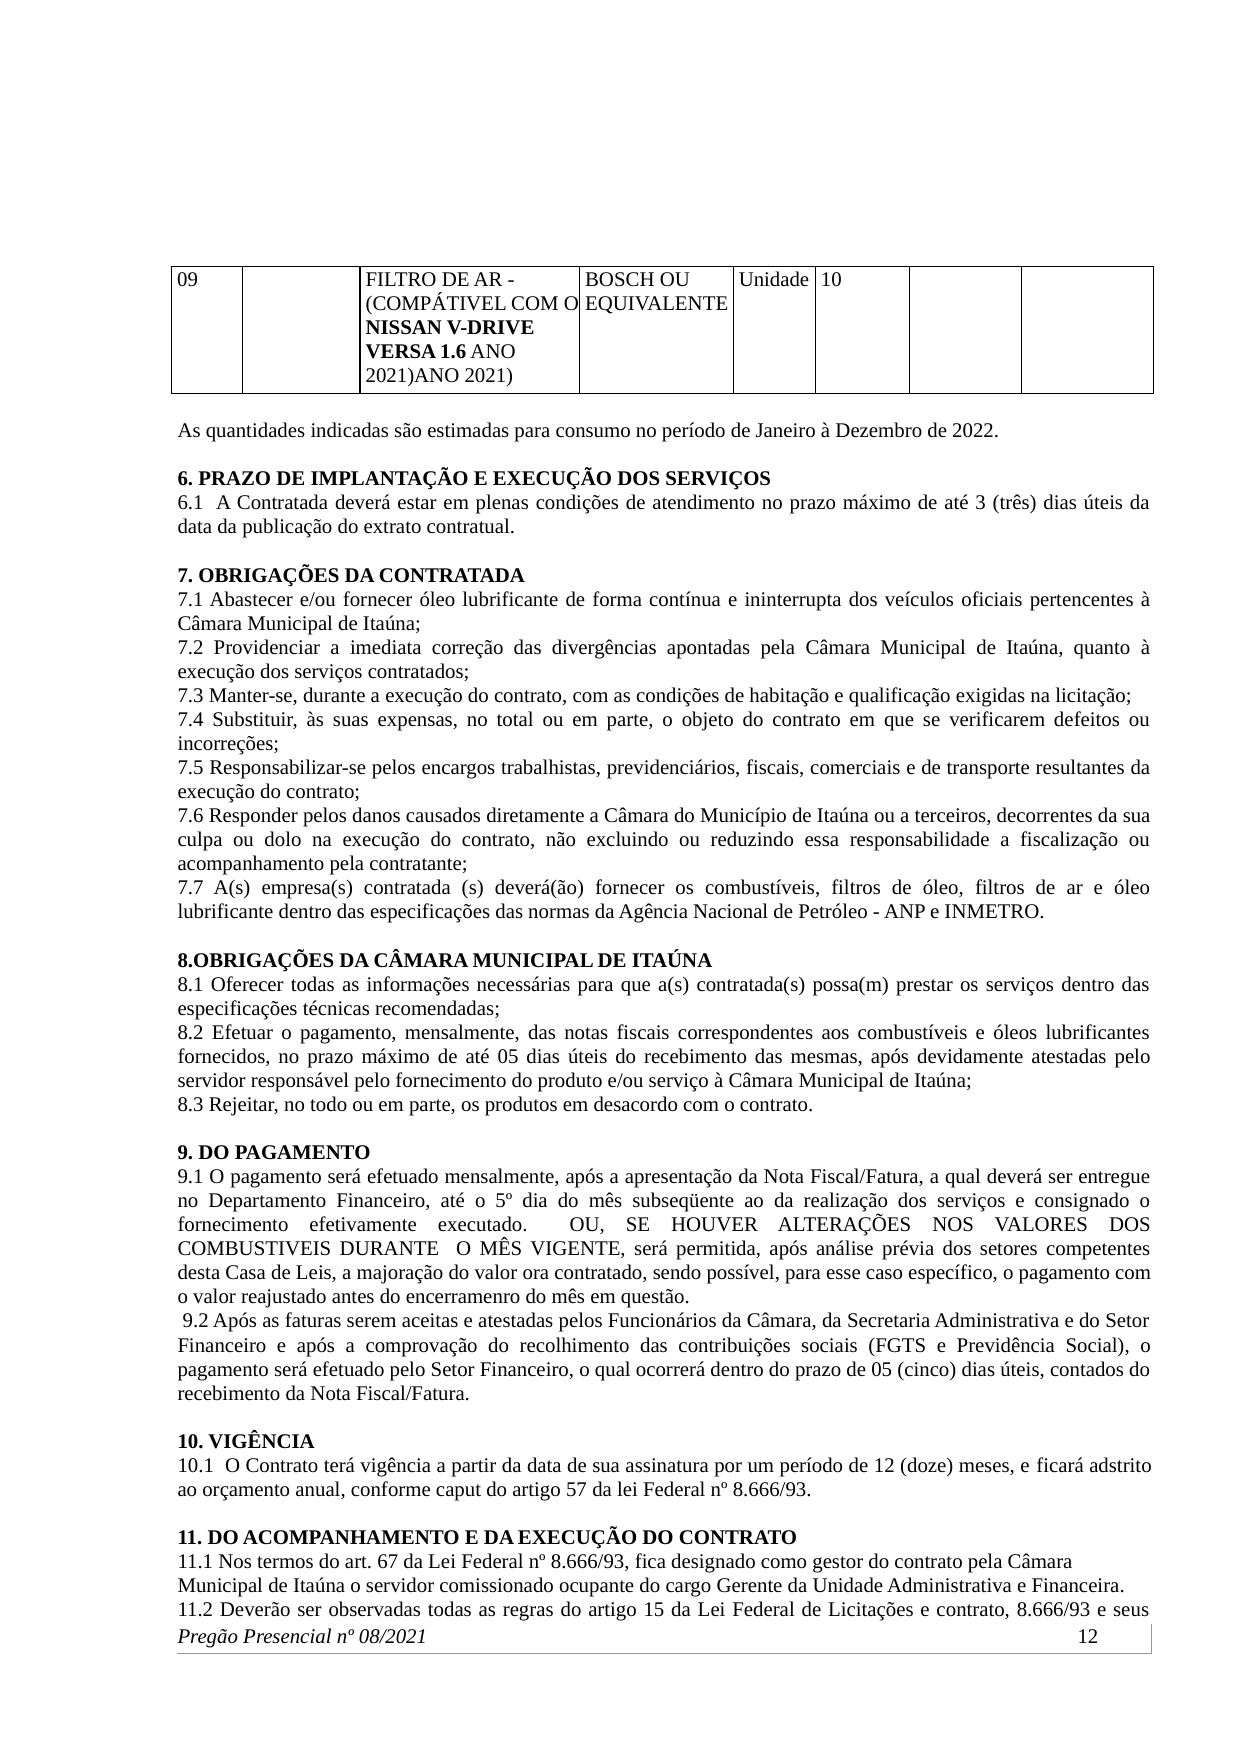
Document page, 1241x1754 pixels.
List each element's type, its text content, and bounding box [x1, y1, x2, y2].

text 9.2 Após as faturas serem aceitas e atestadas pelos Funcionários da Câmara, da Secretaria Administrativa e do Setor Financeiro e após a comprovação do recolhimento das contribuições sociais (FGTS e Previdência Social), o pagamento será efetuado pelo Setor Financeiro, o qual ocorrerá dentro do prazo de 05 (cinco) dias úteis, contados do recebimento da Nota Fiscal/Fatura. [177, 1308, 1152, 1405]
table_cell [910, 267, 1021, 393]
table_cell 10 [816, 267, 909, 393]
text 6.1 A Contratada deverá estar em plenas condições de atendimento no prazo máximo de até 3 (três) dias úteis da data da publicação do extrato contratual. [177, 490, 1152, 538]
text 6. PRAZO DE IMPLANTAÇÃO E EXECUÇÃO DOS SERVIÇOS [177, 466, 1152, 490]
text 10.1 O Contrato terá vigência a partir da data de sua assinatura por um período de 12 (doze) meses, e ficará adstrito ao orçamento anual, conforme caput do artigo 57 da lei Federal nº 8.666/93. [177, 1453, 1152, 1501]
table_cell [243, 267, 359, 393]
text 8.OBRIGAÇÕES DA CÂMARA MUNICIPAL DE ITAÚNA [177, 947, 1152, 972]
text As quantidades indicadas são estimadas para consumo no período de Janeiro à Dezembro de 2022. [177, 418, 1152, 442]
table_cell BOSCH OU EQUIVALENTE [580, 267, 733, 393]
text 7.5 Responsabilizar-se pelos encargos trabalhistas, previdenciários, fiscais, comerciais e de transporte resultantes da execução do contrato; [177, 755, 1152, 803]
text 7.6 Responder pelos danos causados diretamente a Câmara do Município de Itaúna ou a terceiros, decorrentes da sua culpa ou dolo na execução do contrato, não excluindo ou reduzindo essa responsabilidade a fiscalização ou acompanhamento pela contratante; [177, 803, 1152, 875]
text 9. DO PAGAMENTO [177, 1140, 1152, 1164]
text 9.1 O pagamento será efetuado mensalmente, após a apresentação da Nota Fiscal/Fatura, a qual deverá ser entregue no Departamento Financeiro, até o 5º dia do mês subseqüente ao da realização dos serviços e consignado o fornecimento efetivamente executado. OU, SE HOUVER ALTERAÇÕES NOS VALORES DOS COMBUSTIVEIS DURANTE O MÊS VIGENTE, será permitida, após análise prévia dos setores competentes desta Casa de Leis, a majoração do valor ora contratado, sendo possível, para esse caso específico, o pagamento com o valor reajustado antes do encerramenro do mês em questão. [177, 1164, 1152, 1308]
text 7. OBRIGAÇÕES DA CONTRATADA [177, 562, 1152, 587]
text 11.2 Deverão ser observadas todas as regras do artigo 15 da Lei Federal de Licitações e contrato, 8.666/93 e seus [177, 1597, 1152, 1621]
text 7.2 Providenciar a imediata correção das divergências apontadas pela Câmara Municipal de Itaúna, quanto à execução dos serviços contratados; [177, 635, 1152, 683]
text 8.3 Rejeitar, no todo ou em parte, os produtos em desacordo com o contrato. [177, 1092, 1152, 1116]
table_cell FILTRO DE AR -(COMPÁTIVEL COM O NISSAN V-DRIVE VERSA 1.6 ANO 2021)ANO 2021) [361, 267, 579, 393]
text 8.1 Oferecer todas as informações necessárias para que a(s) contratada(s) possa(m) prestar os serviços dentro das especificações técnicas recomendadas; [177, 972, 1152, 1020]
text 8.2 Efetuar o pagamento, mensalmente, das notas fiscais correspondentes aos combustíveis e óleos lubrificantes fornecidos, no prazo máximo de até 05 dias úteis do recebimento das mesmas, após devidamente atestadas pelo servidor responsável pelo fornecimento do produto e/ou serviço à Câmara Municipal de Itaúna; [177, 1020, 1152, 1092]
text 7.1 Abastecer e/ou fornecer óleo lubrificante de forma contínua e ininterrupta dos veículos oficiais pertencentes à Câmara Municipal de Itaúna; [177, 587, 1152, 635]
text 7.3 Manter-se, durante a execução do contrato, com as condições de habitação e qualificação exigidas na licitação; [177, 683, 1152, 707]
text 11. DO ACOMPANHAMENTO E DA EXECUÇÃO DO CONTRATO 11.1 Nos termos do art. 67 da Lei Federal nº 8.666/93, fica designado como gestor do contrato pela Câmara Municipal de Itaúna o servidor comissionado ocupante do cargo Gerente da Unidade Administrativa e Financeira. [177, 1525, 1152, 1597]
text 7.7 A(s) empresa(s) contratada (s) deverá(ão) fornecer os combustíveis, filtros de óleo, filtros de ar e óleo lubrificante dentro das especificações das normas da Agência Nacional de Petróleo - ANP e INMETRO. [177, 875, 1152, 923]
text 10. VIGÊNCIA [177, 1429, 1152, 1453]
text 7.4 Substituir, às suas expensas, no total ou em parte, o objeto do contrato em que se verificarem defeitos ou incorreções; [177, 707, 1152, 755]
table_cell 09 [172, 267, 242, 393]
table_cell Unidade [734, 267, 815, 393]
table_cell [1022, 267, 1153, 393]
